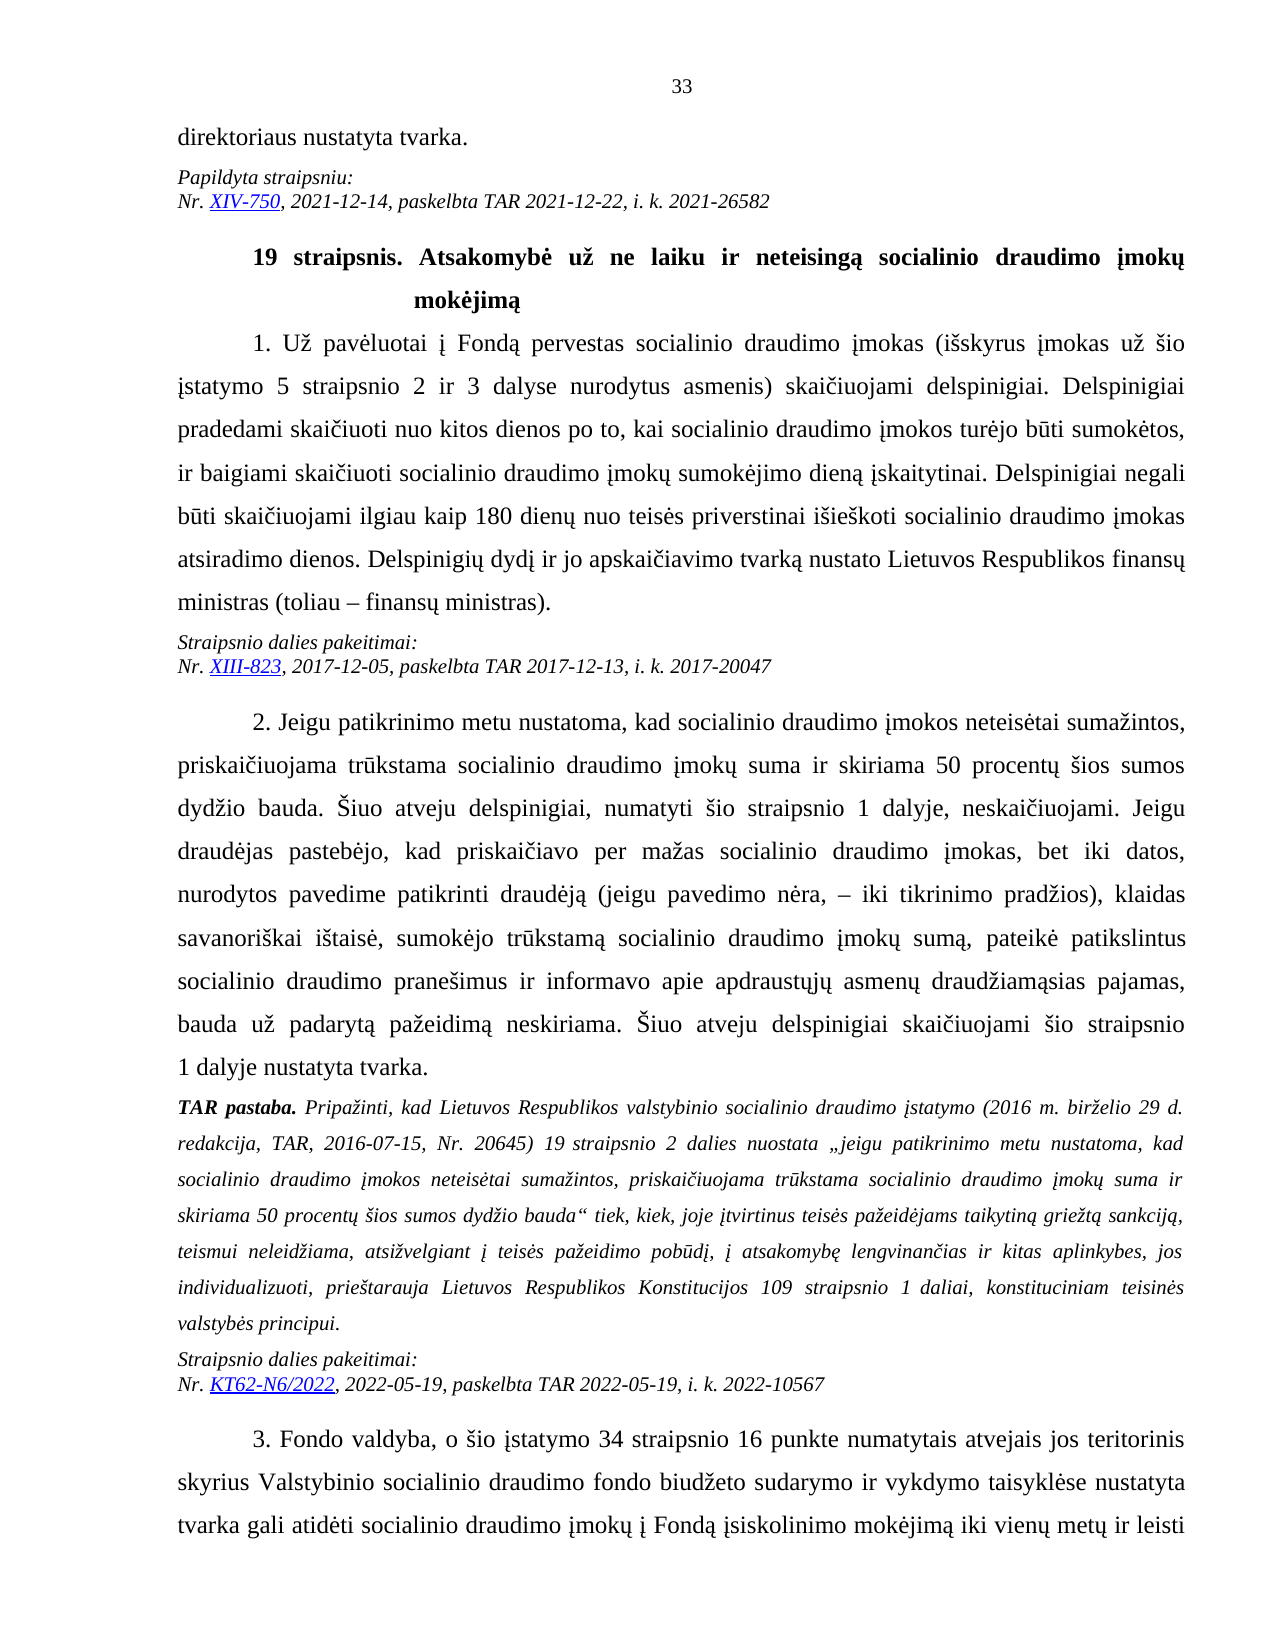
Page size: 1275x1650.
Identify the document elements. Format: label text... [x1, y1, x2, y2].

text 1. Už pavėluotai į Fondą pervestas socialinio draudimo įmokas (išskyrus įmokas už šio įstatymo 5 straipsnio 2 ir 3 dalyse nurodytus asmenis) skaičiuojami delspinigiai. Delspinigiai pradedami skaičiuoti nuo kitos dienos po to, kai socialinio draudimo įmokos turėjo būti sumokėtos, ir baigiami skaičiuoti socialinio draudimo įmokų sumokėjimo dieną įskaitytinai. Delspinigiai negali būti skaičiuojami ilgiau kaip 180 dienų nuo teisės priverstinai išieškoti socialinio draudimo įmokas atsiradimo dienos. Delspinigių dydį ir jo apskaičiavimo tvarką nustato Lietuvos Respublikos finansų ministras (toliau – finansų ministras). [177, 328, 1186, 616]
text 2. Jeigu patikrinimo metu nustatoma, kad socialinio draudimo įmokos neteisėtai sumažintos, priskaičiuojama trūkstama socialinio draudimo įmokų suma ir skiriama 50 procentų šios sumos dydžio bauda. Šiuo atveju delspinigiai, numatyti šio straipsnio 1 dalyje, neskaičiuojami. Jeigu draudėjas pastebėjo, kad priskaičiavo per mažas socialinio draudimo įmokas, bet iki datos, nurodytos pavedime patikrinti draudėją (jeigu pavedimo nėra, – iki tikrinimo pradžios), klaidas savanoriškai ištaisė, sumokėjo trūkstamą socialinio draudimo įmokų sumą, pateikė patikslintus socialinio draudimo pranešimus ir informavo apie apdraustųjų asmenų draudžiamąsias pajamas, bauda už padarytą pažeidimą neskiriama. Šiuo atveju delspinigiai skaičiuojami šio straipsnio 1 dalyje nustatyta tvarka. [177, 707, 1186, 1081]
text Papildyta straipsniu: [177, 165, 1186, 189]
text Straipsnio dalies pakeitimai: [177, 1347, 1186, 1371]
text Nr. XIII-823, 2017-12-05, paskelbta TAR 2017-12-13, i. k. 2017-20047 [177, 654, 1186, 678]
text Straipsnio dalies pakeitimai: [177, 630, 1186, 654]
text TAR pastaba. Pripažinti, kad Lietuvos Respublikos valstybinio socialinio draudimo įstatymo (2016 m. birželio 29 d. redakcija, TAR, 2016-07-15, Nr. 20645) 19 straipsnio 2 dalies nuostata „jeigu patikrinimo metu nustatoma, kad socialinio draudimo įmokos neteisėtai sumažintos, priskaičiuojama trūkstama socialinio draudimo įmokų suma ir skiriama 50 procentų šios sumos dydžio bauda“ tiek, kiek, joje įtvirtinus teisės pažeidėjams taikytiną griežtą sankciją, teismui neleidžiama, atsižvelgiant į teisės pažeidimo pobūdį, į atsakomybę lengvinančias ir kitas aplinkybes, jos individualizuoti, prieštarauja Lietuvos Respublikos Konstitucijos 109 straipsnio 1 daliai, konstituciniam teisinės valstybės principui. [177, 1095, 1186, 1335]
text Nr. KT62-N6/2022, 2022-05-19, paskelbta TAR 2022-05-19, i. k. 2022-10567 [177, 1371, 1186, 1396]
text Nr. XIV-750, 2021-12-14, paskelbta TAR 2021-12-22, i. k. 2021-26582 [177, 189, 1186, 213]
text direktoriaus nustatyta tvarka. [177, 122, 1186, 151]
text 19 straipsnis. Atsakomybė už ne laiku ir neteisingą socialinio draudimo įmokų mokėjimą [252, 242, 1186, 314]
text 3. Fondo valdyba, o šio įstatymo 34 straipsnio 16 punkte numatytais atvejais jos teritorinis skyrius Valstybinio socialinio draudimo fondo biudžeto sudarymo ir vykdymo taisyklėse nustatyta tvarka gali atidėti socialinio draudimo įmokų į Fondą įsiskolinimo mokėjimą iki vienų metų ir leisti [177, 1424, 1186, 1539]
